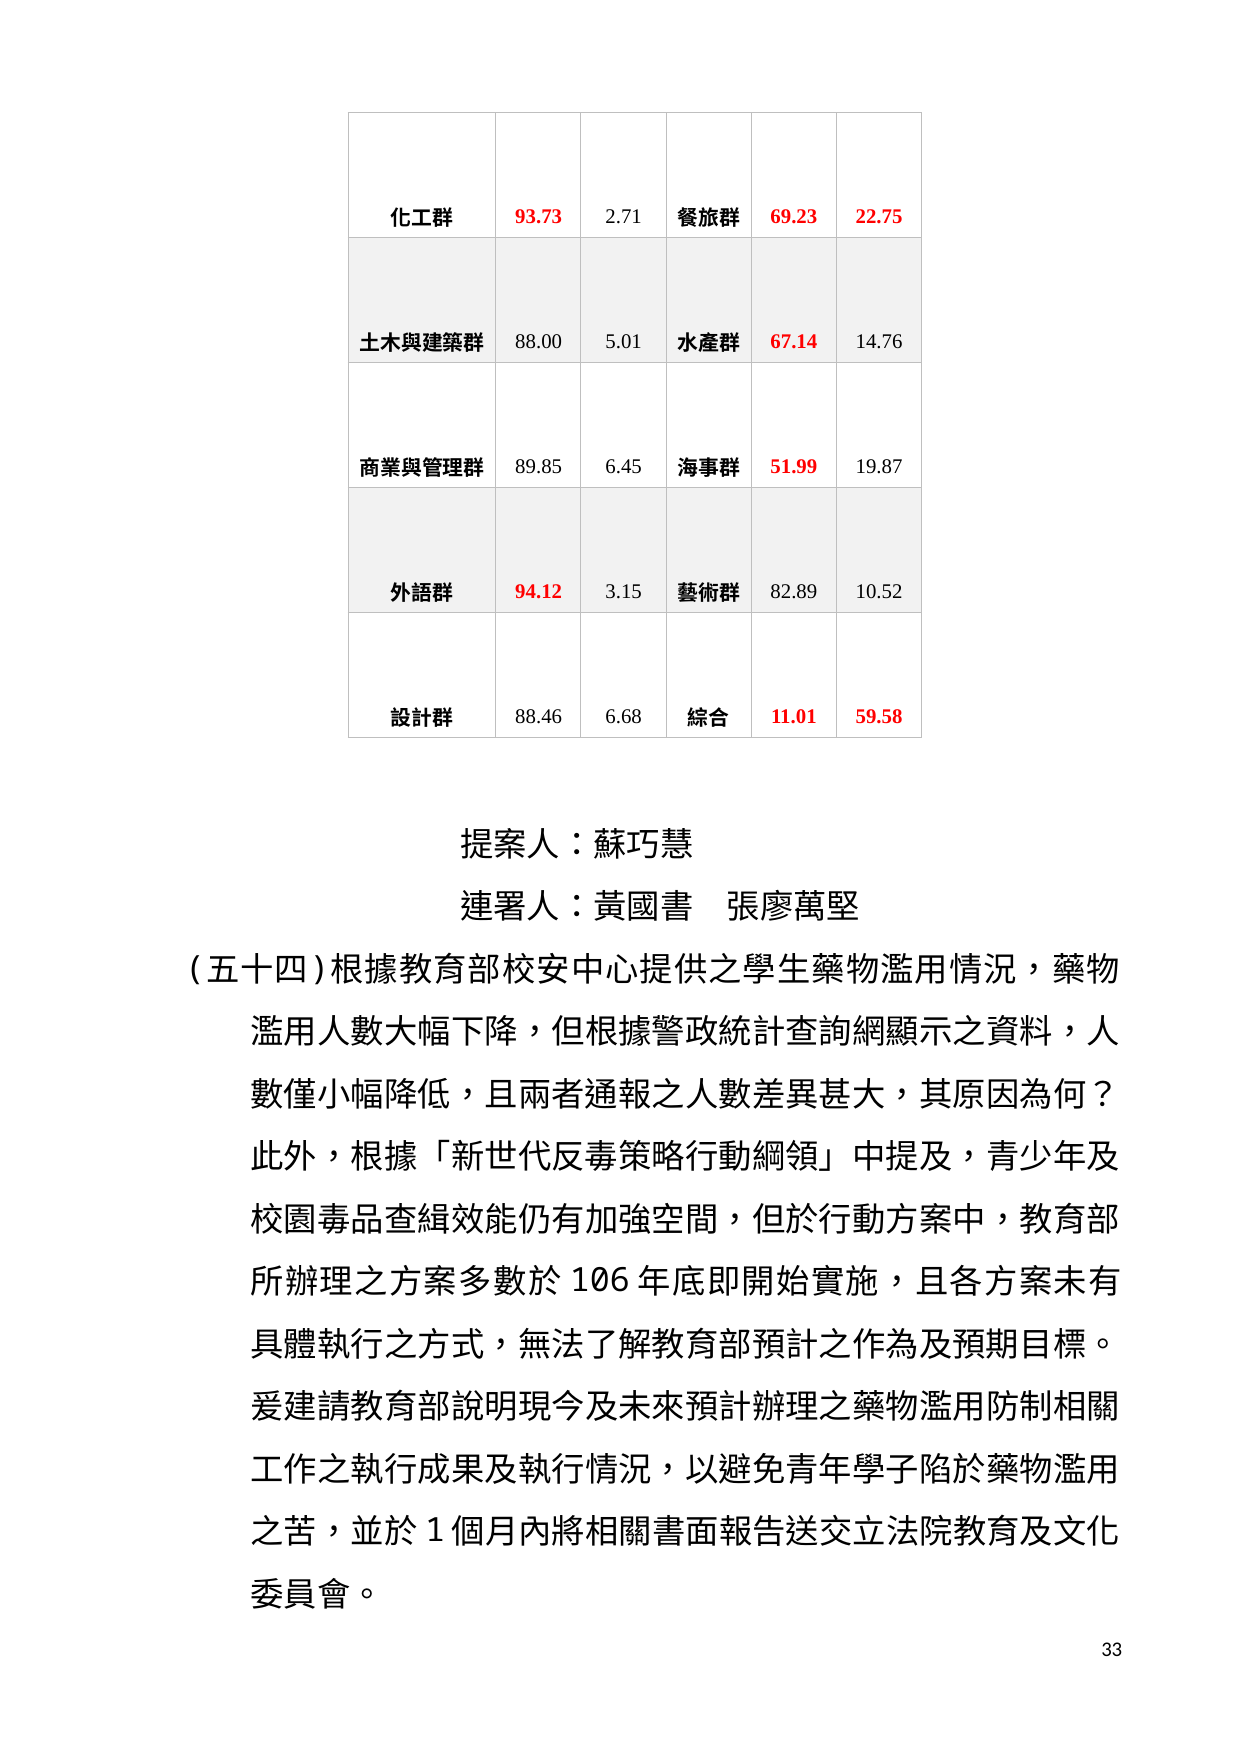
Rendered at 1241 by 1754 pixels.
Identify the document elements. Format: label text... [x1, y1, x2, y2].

table_cell 6.68 [581, 613, 666, 737]
table_cell 6.45 [581, 363, 666, 487]
table_cell 10.52 [837, 488, 921, 612]
table_cell 藝術群 [667, 488, 751, 612]
table_cell 5.01 [581, 238, 666, 362]
table_cell 82.89 [752, 488, 836, 612]
table_cell 14.76 [837, 238, 921, 362]
table_cell 水產群 [667, 238, 751, 362]
text 提案人：蘇巧慧 [460, 800, 1122, 862]
table_cell 22.75 [837, 113, 921, 237]
table_cell 94.12 [496, 488, 580, 612]
table_cell 88.46 [496, 613, 580, 737]
table_cell 93.73 [496, 113, 580, 237]
table_cell 餐旅群 [667, 113, 751, 237]
table_cell 海事群 [667, 363, 751, 487]
table_cell 59.58 [837, 613, 921, 737]
table_cell 51.99 [752, 363, 836, 487]
table_cell 88.00 [496, 238, 580, 362]
table_cell 11.01 [752, 613, 836, 737]
table_cell 67.14 [752, 238, 836, 362]
text 連署人：黃國書 張廖萬堅 [460, 862, 1122, 925]
table_cell 商業與管理群 [349, 363, 495, 487]
table_cell 化工群 [349, 113, 495, 237]
table_cell 土木與建築群 [349, 238, 495, 362]
table_cell 3.15 [581, 488, 666, 612]
text (五十四)根據教育部校安中心提供之學生藥物濫用情況，藥物濫用人數大幅下降，但根據警政統計查詢網顯示之資料，人數僅小幅降低，且兩者通報之人數差異甚大，其原因為何？此外，根據「新世代反毒策略行動綱領」中提及，青少年及校園毒品查緝效能仍有加強空間，但於行動方案中，教育部所辦理之方案多數於106年底即開始實施，且各方案未有具體執行之方式，無法了解教育部預計之作為及預期目標。爰建請教育部說明現今及未來預計辦理之藥物濫用防制相關工作之執行成果及執行情況，以避免青年學子陷於藥物濫用之苦，並於1個月內將相關書面報告送交立法院教育及文化委員會。 [185, 925, 1122, 1612]
table_cell 綜合 [667, 613, 751, 737]
table_cell 外語群 [349, 488, 495, 612]
table_cell 89.85 [496, 363, 580, 487]
table_cell 設計群 [349, 613, 495, 737]
table_cell 19.87 [837, 363, 921, 487]
table_cell 69.23 [752, 113, 836, 237]
table_cell 2.71 [581, 113, 666, 237]
